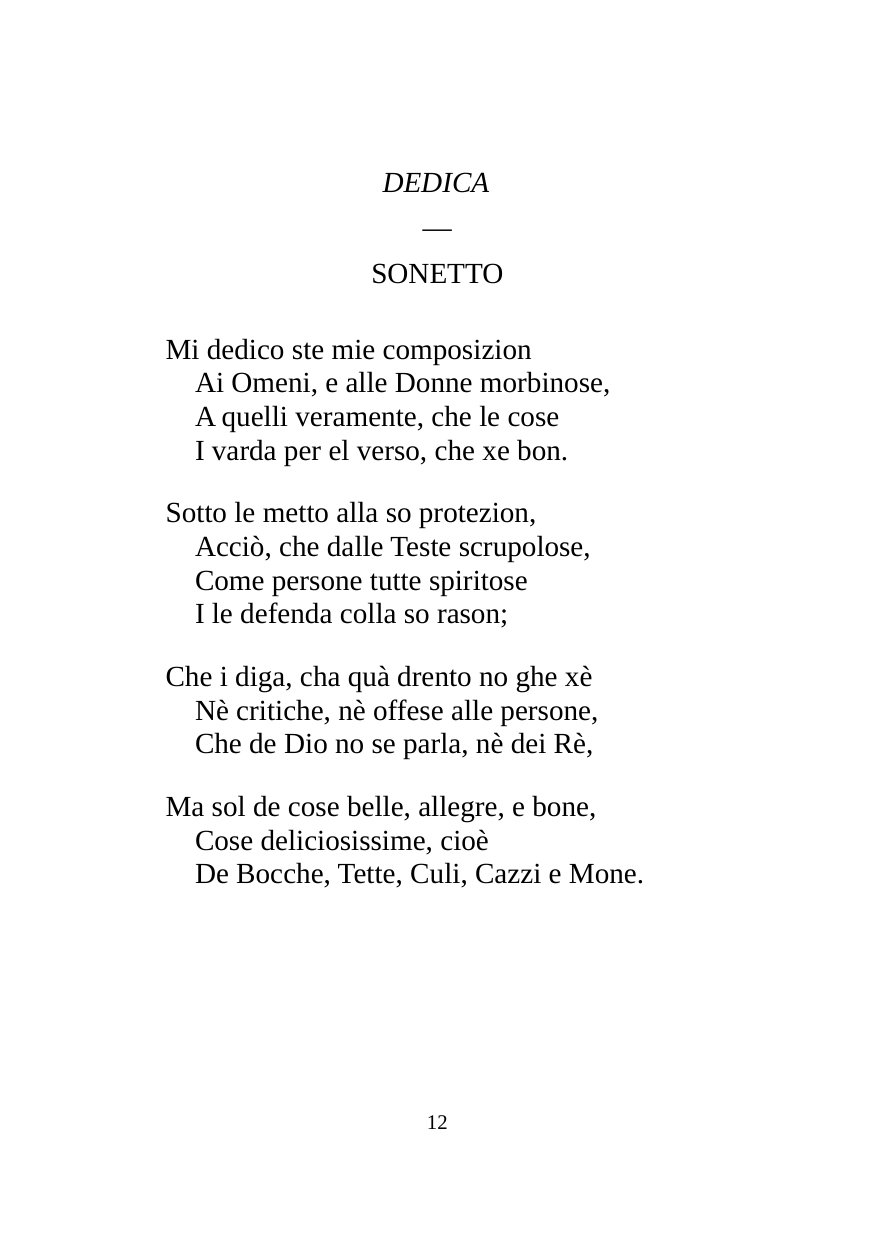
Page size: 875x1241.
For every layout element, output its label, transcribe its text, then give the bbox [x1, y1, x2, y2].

text Sotto le metto alla so protezion, Acciò, che dalle Teste scrupolose, Come persone tutte spiritose I le defenda colla so rason; [165, 496, 768, 630]
text Ma sol de cose belle, allegre, e bone, Cose deliciosissime, cioè De Bocche, Tette, Culi, Cazzi e Mone. [165, 789, 768, 890]
text — [106, 211, 768, 244]
subtitle DEDICA [106, 165, 768, 199]
text Mi dedico ste mie composizion Ai Omeni, e alle Donne morbinose, A quelli veramente, che le cose I varda per el verso, che xe bon. [165, 332, 768, 466]
text Che i diga, cha quà drento no ghe xè Nè critiche, nè offese alle persone, Che de Dio no se parla, nè dei Rè, [165, 659, 768, 760]
text SONETTO [106, 257, 768, 290]
